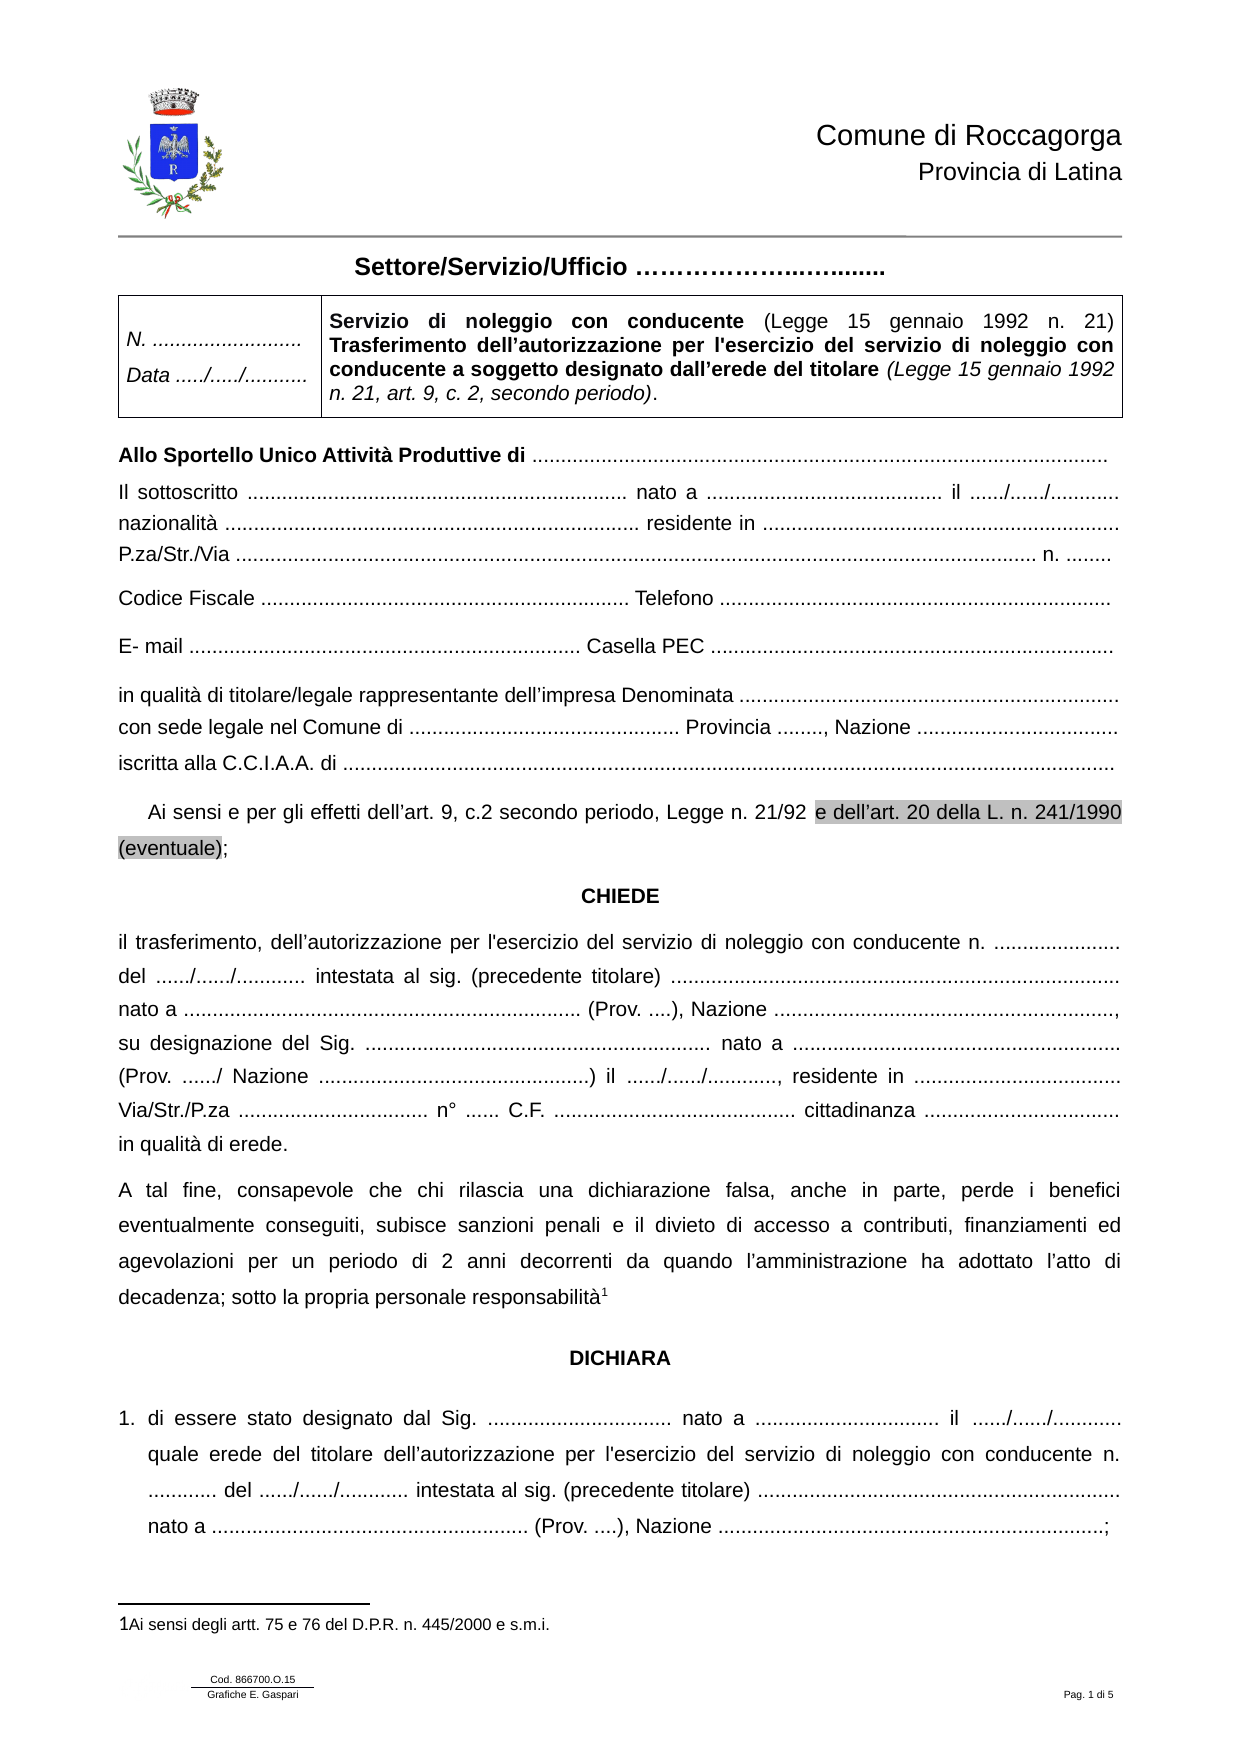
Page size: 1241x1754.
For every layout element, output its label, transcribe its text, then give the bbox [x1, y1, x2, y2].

text Provincia di Latina [224, 157, 1122, 185]
subtitle DICHIARA [118, 1346, 1122, 1370]
text E- mail .................................................................... Casella PEC ...................................................................... [118, 634, 1122, 658]
text iscritta alla C.C.I.A.A. di ...................................................................................................................................... [118, 751, 1122, 775]
text Codice Fiscale ................................................................ Telefono .................................................................... [118, 586, 1122, 609]
subtitle il trasferimento, dell’autorizzazione per l'esercizio del servizio di noleggio con conducente n. ...................... del ....../....../............ intestata al sig. (precedente titolare) .............................................................................. nato a ..................................................................... (Prov. ....), Nazione ..........................................................., su designazione del Sig. ............................................................ nato a ......................................................... (Prov. ....../ Nazione ...............................................) il ....../....../............, residente in .................................... Via/Str./P.za ................................. n° ...... C.F. .......................................... cittadinanza .................................. in qualità di erede. [118, 930, 1122, 1155]
text in qualità di titolare/legale rappresentante dell’impresa Denominata .................................................................. [118, 682, 1122, 706]
text Allo Sportello Unico Attività Produttive di .................................................................................................... [118, 443, 1122, 467]
text A tal fine, consapevole che chi rilascia una dichiarazione falsa, anche in parte, perde i benefici eventualmente conseguiti, subisce sanzioni penali e il divieto di accesso a contributi, finanziamenti ed agevolazioni per un periodo di 2 anni decorrenti da quando l’amministrazione ha adottato l’atto di decadenza; sotto la propria personale responsabilità [118, 1177, 1122, 1309]
subtitle CHIEDE [118, 884, 1122, 908]
text Ai sensi e per gli effetti dell’art. 9, c.2 secondo periodo, Legge n. 21/92 e dell’art. 20 della L. n. 241/1990 (eventuale); [118, 800, 1122, 859]
list di essere stato designato dal Sig. ................................ nato a ................................ il ....../....../............ quale erede del titolare dell’autorizzazione per l'esercizio del servizio di noleggio con conducente n. ............ del ....../....../............ intestata al sig. (precedente titolare) ............................................................... nato a ....................................................... (Prov. ....), Nazione ...................................................................; [118, 1406, 1122, 1538]
text Il sottoscritto .................................................................. nato a ......................................... il ....../....../............ nazionalità ........................................................................ residente in .............................................................. P.za/Str./Via ........................................................................................................................................... n. ........ [118, 480, 1122, 566]
table_header N. .......................... Data ...../...../........... [119, 296, 321, 417]
picture [122, 87, 224, 219]
text Ai sensi degli artt. 75 e 76 del D.P.R. n. 445/2000 e s.m.i. [118, 1610, 1122, 1636]
text Comune di Roccagorga [224, 118, 1122, 152]
text Settore/Servizio/Ufficio ………………...…........ [118, 252, 1122, 281]
text con sede legale nel Comune di ............................................... Provincia ........, Nazione ................................... [118, 715, 1122, 739]
table_header Servizio di noleggio con conducente (Legge 15 gennaio 1992 n. 21) Trasferimento dell’autorizzazione per l'esercizio del servizio di noleggio con conducente a soggetto designato dall’erede del titolare (Legge 15 gennaio 1992 n. 21, art. 9, c. 2, secondo periodo). [322, 296, 1122, 417]
